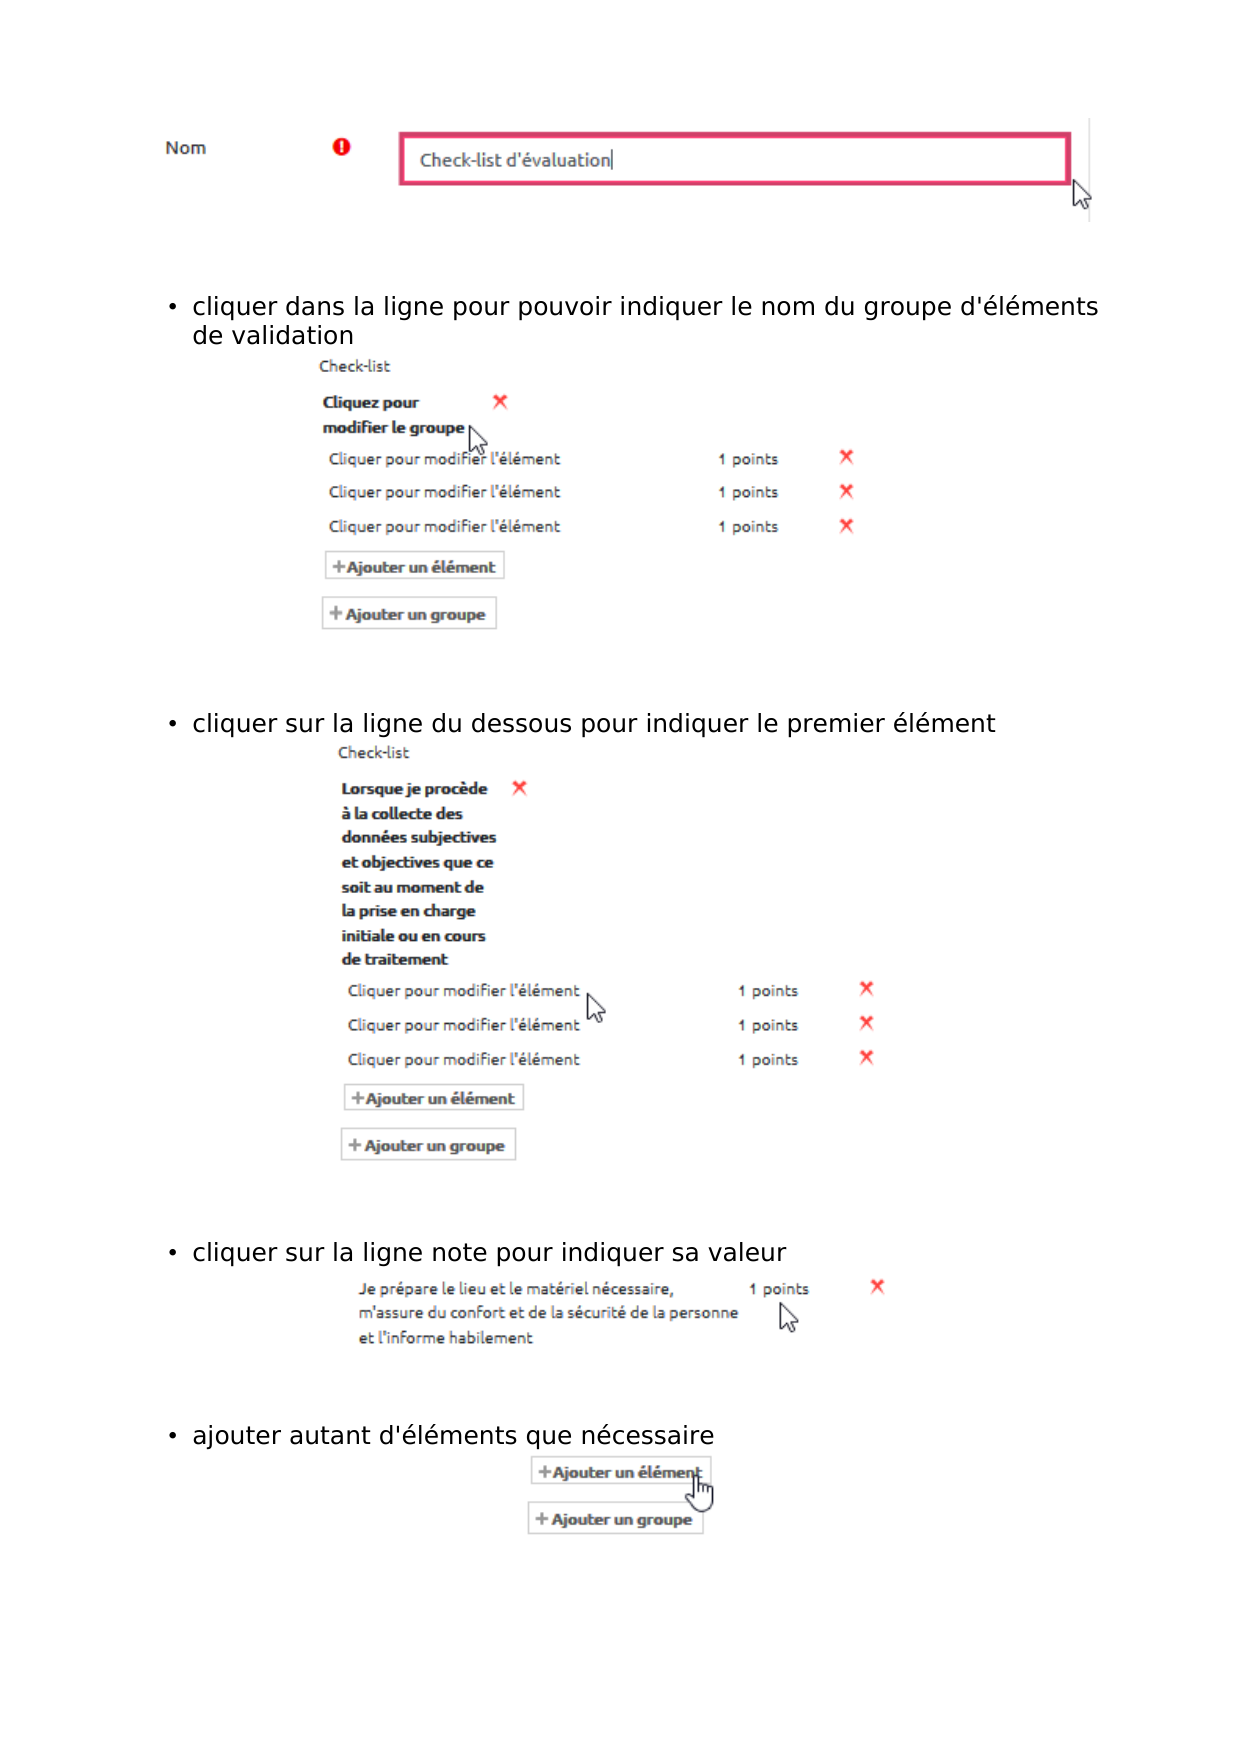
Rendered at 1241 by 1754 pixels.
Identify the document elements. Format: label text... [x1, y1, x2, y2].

picture [294, 350, 946, 639]
picture [317, 738, 924, 1167]
picture [506, 1450, 734, 1547]
list cliquer sur la ligne du dessous pour indiquer le premier élément [177, 709, 1122, 738]
list cliquer sur la ligne note pour indiquer sa valeur [177, 1238, 1122, 1267]
list cliquer dans la ligne pour pouvoir indiquer le nom du groupe d'éléments de validation [177, 292, 1122, 351]
picture [338, 1267, 902, 1350]
picture [146, 118, 1095, 222]
list ajouter autant d'éléments que nécessaire [177, 1421, 1122, 1450]
